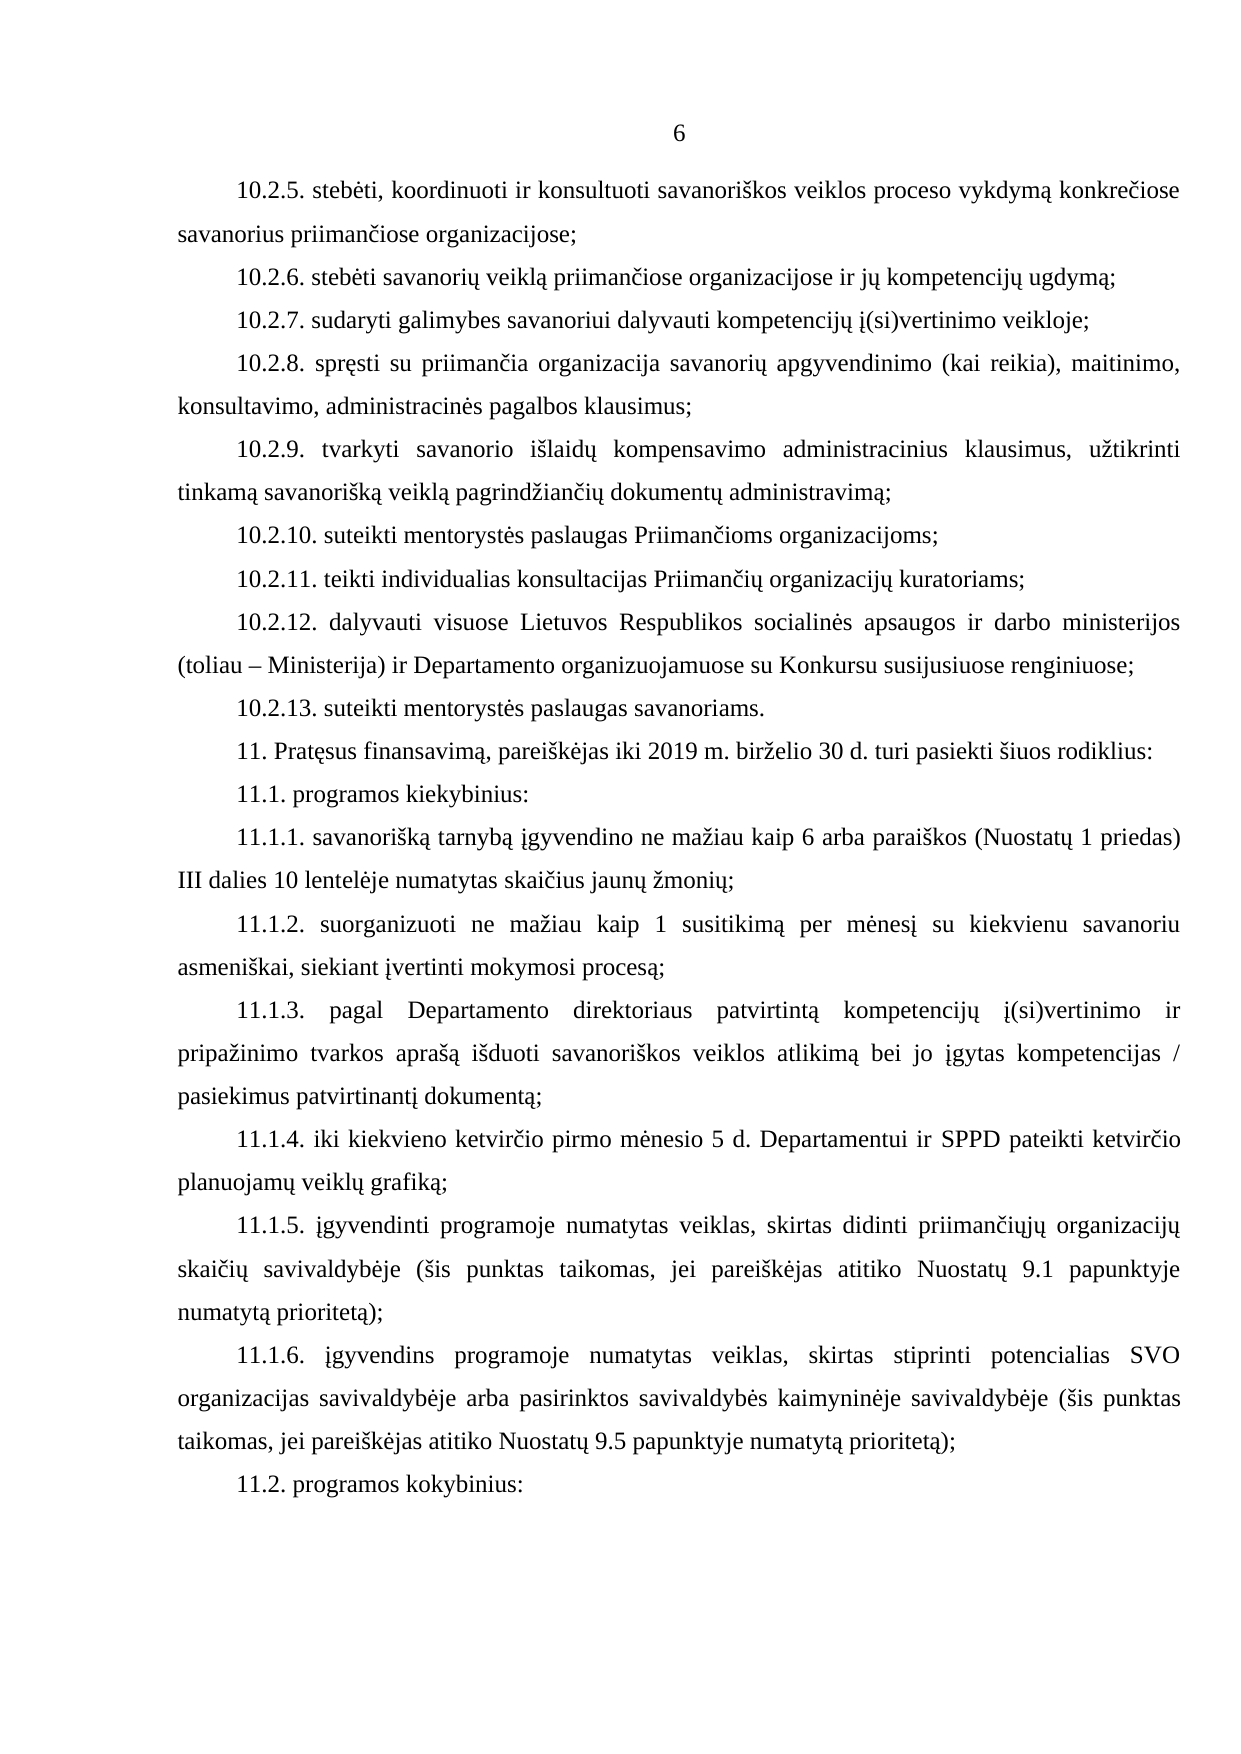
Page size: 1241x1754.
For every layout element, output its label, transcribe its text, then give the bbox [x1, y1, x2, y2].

text 10.2.9. tvarkyti savanorio išlaidų kompensavimo administracinius klausimus, užtikrinti tinkamą savanorišką veiklą pagrindžiančių dokumentų administravimą; [177, 434, 1181, 506]
text 11.1. programos kiekybinius: [177, 779, 1181, 808]
text 10.2.13. suteikti mentorystės paslaugas savanoriams. [177, 693, 1181, 722]
text 10.2.10. suteikti mentorystės paslaugas Priimančioms organizacijoms; [177, 521, 1181, 549]
text 11.1.4. iki kiekvieno ketvirčio pirmo mėnesio 5 d. Departamentui ir SPPD pateikti ketvirčio planuojamų veiklų grafiką; [177, 1124, 1181, 1196]
text 10.2.11. teikti individualias konsultacijas Priimančių organizacijų kuratoriams; [177, 564, 1181, 592]
text 10.2.8. spręsti su priimančia organizacija savanorių apgyvendinimo (kai reikia), maitinimo, konsultavimo, administracinės pagalbos klausimus; [177, 348, 1181, 420]
text 11.1.5. įgyvendinti programoje numatytas veiklas, skirtas didinti priimančiųjų organizacijų skaičių savivaldybėje (šis punktas taikomas, jei pareiškėjas atitiko Nuostatų 9.1 papunktyje numatytą prioritetą); [177, 1211, 1181, 1326]
text 11.1.1. savanorišką tarnybą įgyvendino ne mažiau kaip 6 arba paraiškos (Nuostatų 1 priedas) III dalies 10 lentelėje numatytas skaičius jaunų žmonių; [177, 822, 1181, 894]
text 11.1.6. įgyvendins programoje numatytas veiklas, skirtas stiprinti potencialias SVO organizacijas savivaldybėje arba pasirinktos savivaldybės kaimyninėje savivaldybėje (šis punktas taikomas, jei pareiškėjas atitiko Nuostatų 9.5 papunktyje numatytą prioritetą); [177, 1340, 1181, 1455]
text 11.1.3. pagal Departamento direktoriaus patvirtintą kompetencijų į(si)vertinimo ir pripažinimo tvarkos aprašą išduoti savanoriškos veiklos atlikimą bei jo įgytas kompetencijas / pasiekimus patvirtinantį dokumentą; [177, 995, 1181, 1110]
text 10.2.7. sudaryti galimybes savanoriui dalyvauti kompetencijų į(si)vertinimo veikloje; [177, 305, 1181, 334]
text 11.1.2. suorganizuoti ne mažiau kaip 1 susitikimą per mėnesį su kiekvienu savanoriu asmeniškai, siekiant įvertinti mokymosi procesą; [177, 909, 1181, 981]
text 11.2. programos kokybinius: [177, 1469, 1181, 1498]
text 11. Pratęsus finansavimą, pareiškėjas iki 2019 m. birželio 30 d. turi pasiekti šiuos rodiklius: [177, 736, 1181, 765]
text 10.2.6. stebėti savanorių veiklą priimančiose organizacijose ir jų kompetencijų ugdymą; [177, 262, 1181, 291]
text 10.2.12. dalyvauti visuose Lietuvos Respublikos socialinės apsaugos ir darbo ministerijos (toliau – Ministerija) ir Departamento organizuojamuose su Konkursu susijusiuose renginiuose; [177, 607, 1181, 679]
text 10.2.5. stebėti, koordinuoti ir konsultuoti savanoriškos veiklos proceso vykdymą konkrečiose savanorius priimančiose organizacijose; [177, 176, 1181, 247]
